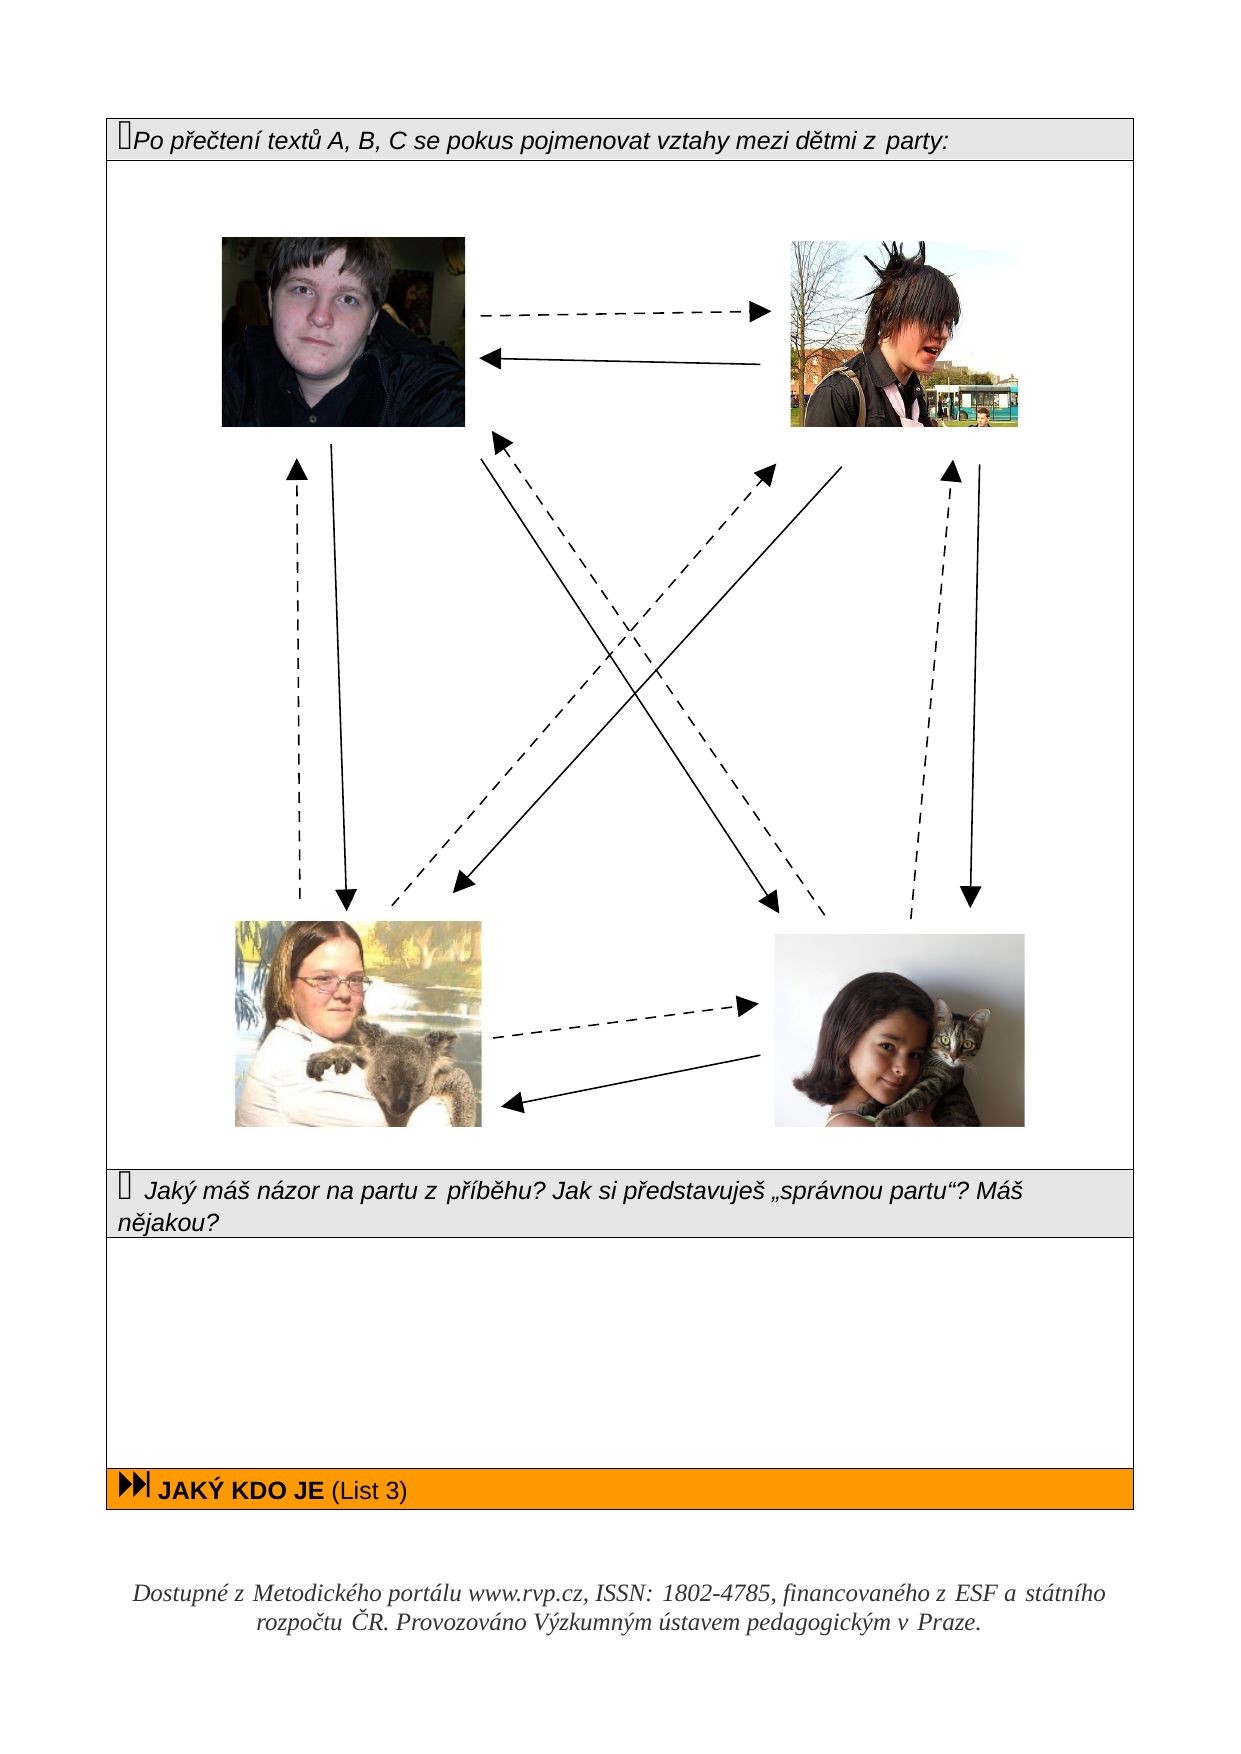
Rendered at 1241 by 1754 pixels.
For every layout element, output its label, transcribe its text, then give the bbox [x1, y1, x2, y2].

table_cell [107, 161, 1133, 1169]
table_cell [107, 1238, 1133, 1468]
table_cell  Jaký máš názor na partu z příběhu? Jak si představuješ „správnou partu“? Máš nějakou? [107, 1170, 1133, 1237]
table_cell Po přečtení textů A, B, C se pokus pojmenovat vztahy mezi dětmi z party: [107, 119, 1133, 159]
picture [235, 921, 482, 1127]
picture [790, 241, 1019, 427]
picture [221, 237, 466, 427]
table_cell  JAKÝ KDO JE (List 3) [107, 1469, 1133, 1509]
picture [774, 934, 1025, 1127]
